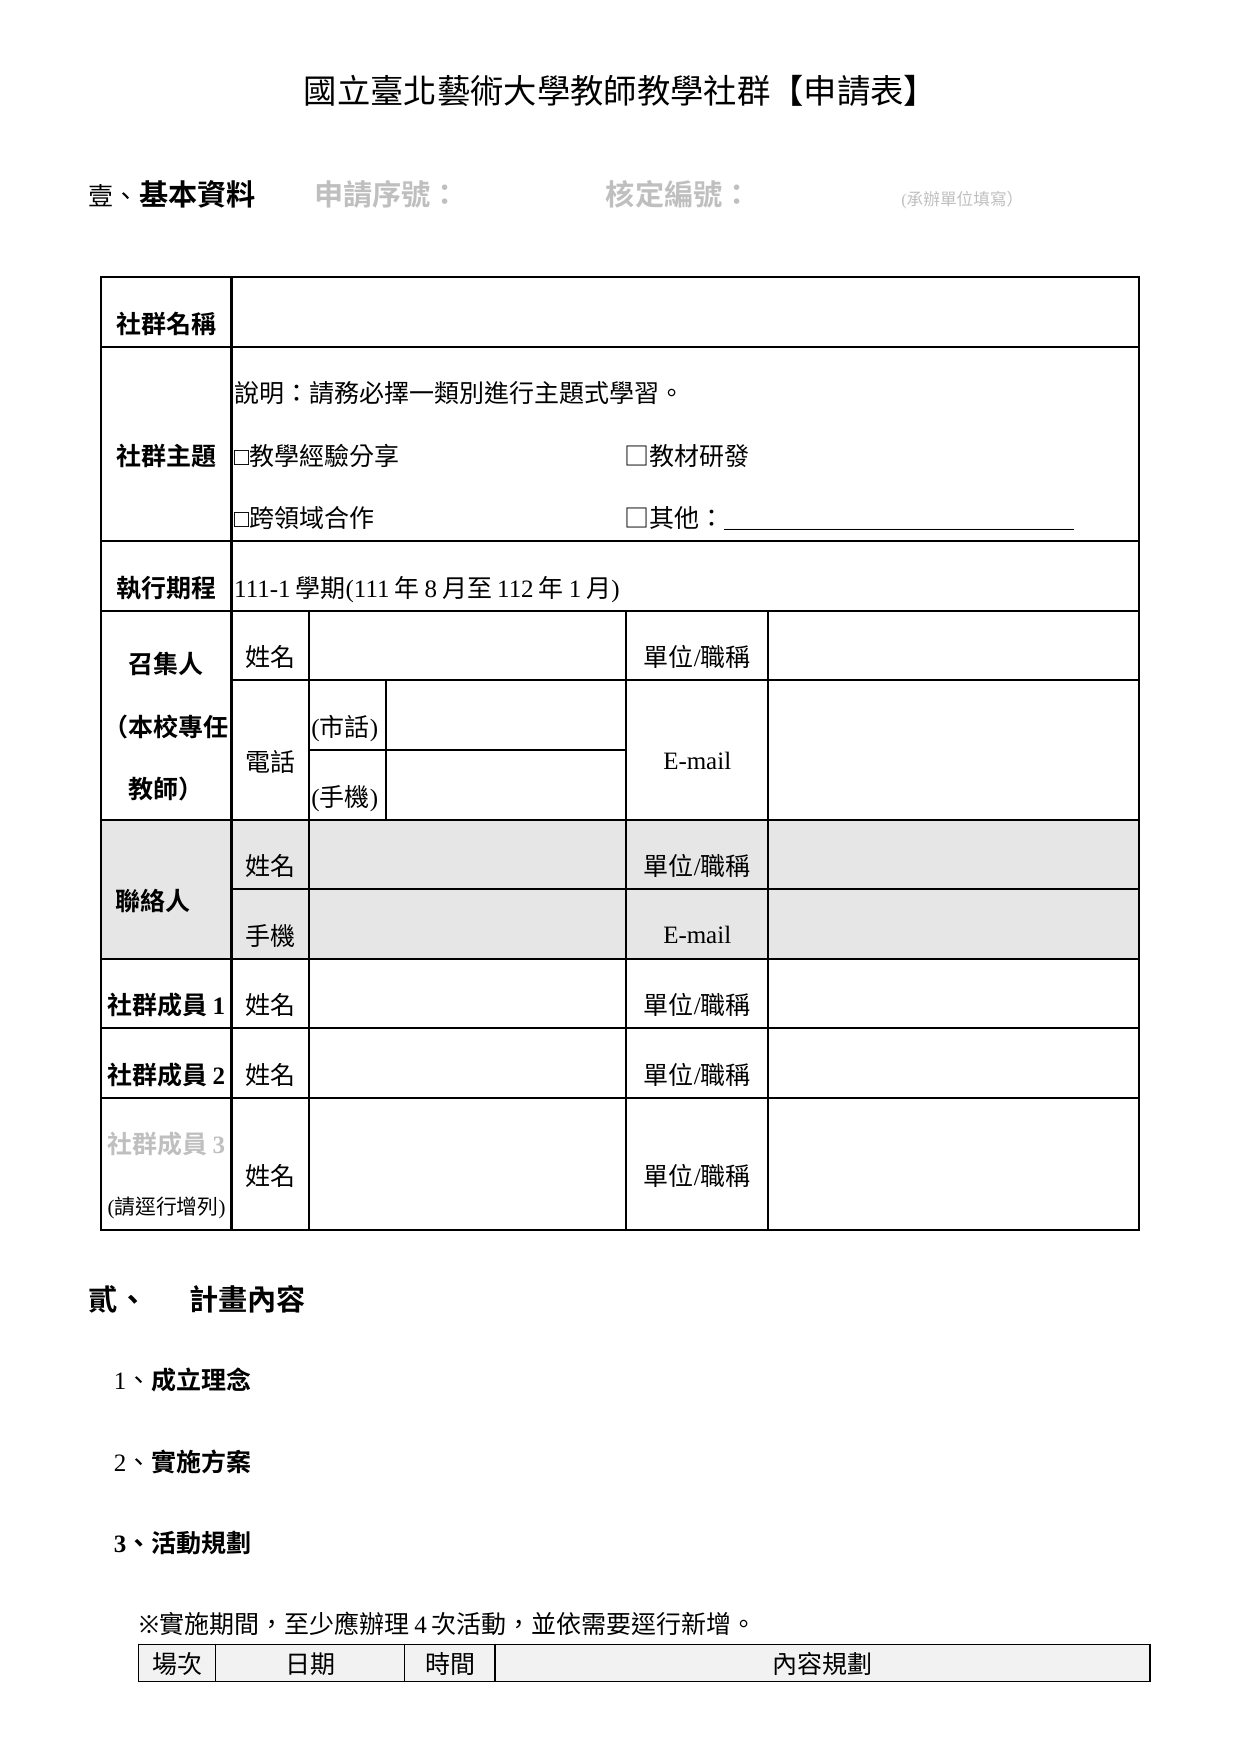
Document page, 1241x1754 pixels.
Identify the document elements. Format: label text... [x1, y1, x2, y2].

table_cell 執行期程 [102, 542, 230, 610]
list 計畫內容 [89, 1256, 1124, 1318]
table_cell E-mail [627, 890, 767, 958]
table_cell [769, 1099, 1138, 1229]
table_cell 社群成員2 [102, 1029, 230, 1097]
table_cell 111-1學期(111年8月至112年1月) [233, 542, 1138, 610]
list 成立理念 [114, 1337, 1152, 1400]
table_cell 單位/職稱 [627, 612, 767, 679]
table_cell 召集人 （本校專任教師） [102, 612, 230, 818]
table_cell 姓名 [233, 1099, 308, 1229]
list 實施方案 [114, 1418, 1152, 1481]
table_cell 單位/職稱 [627, 1029, 767, 1097]
table_cell [387, 681, 625, 749]
table_header 社群名稱 [102, 278, 230, 346]
table_cell (手機) [310, 751, 385, 818]
table_header 場次 [139, 1645, 215, 1681]
table_cell [387, 751, 625, 818]
text ※實施期間，至少應辦理4次活動，並依需要逕行新增。 [139, 1581, 1152, 1643]
table_cell [769, 960, 1138, 1027]
table_cell 單位/職稱 [627, 821, 767, 888]
table_cell 姓名 [233, 821, 308, 888]
table_cell [769, 890, 1138, 958]
table_cell [310, 960, 625, 1027]
list 基本資料 申請序號： 核定編號： (承辦單位填寫） [89, 151, 1124, 213]
table_cell 姓名 [233, 612, 308, 679]
table_header [233, 278, 1138, 346]
table_cell 姓名 [233, 1029, 308, 1097]
table_cell [310, 890, 625, 958]
table_cell 單位/職稱 [627, 1099, 767, 1229]
table_cell [769, 821, 1138, 888]
table_cell 說明：請務必擇一類別進行主題式學習。 □教學經驗分享 □教材研發 □跨領域合作 □其他：＿＿＿＿＿＿＿＿＿＿＿＿＿＿ [233, 348, 1138, 540]
table_cell [769, 1029, 1138, 1097]
table_cell [769, 681, 1138, 818]
table_cell 社群成員1 [102, 960, 230, 1027]
table_cell [310, 821, 625, 888]
table_cell 社群成員3 (請逕行增列) [102, 1099, 230, 1229]
table_cell [310, 1099, 625, 1229]
table_header 內容規劃 [496, 1645, 1149, 1681]
table_cell 社群主題 [102, 348, 230, 540]
table_cell [769, 612, 1138, 679]
list 活動規劃 [114, 1500, 1152, 1562]
text 國立臺北藝術大學教師教學社群【申請表】 [89, 64, 1152, 113]
table_cell 電話 [233, 681, 308, 818]
table_cell [310, 612, 625, 679]
table_cell 單位/職稱 [627, 960, 767, 1027]
table_cell 手機 [233, 890, 308, 958]
table_header 時間 [405, 1645, 494, 1681]
table_cell (市話) [310, 681, 385, 749]
table_header 日期 [216, 1645, 404, 1681]
table_cell [310, 1029, 625, 1097]
table_cell E-mail [627, 681, 767, 818]
table_cell 聯絡人 [102, 821, 230, 958]
table_cell 姓名 [233, 960, 308, 1027]
